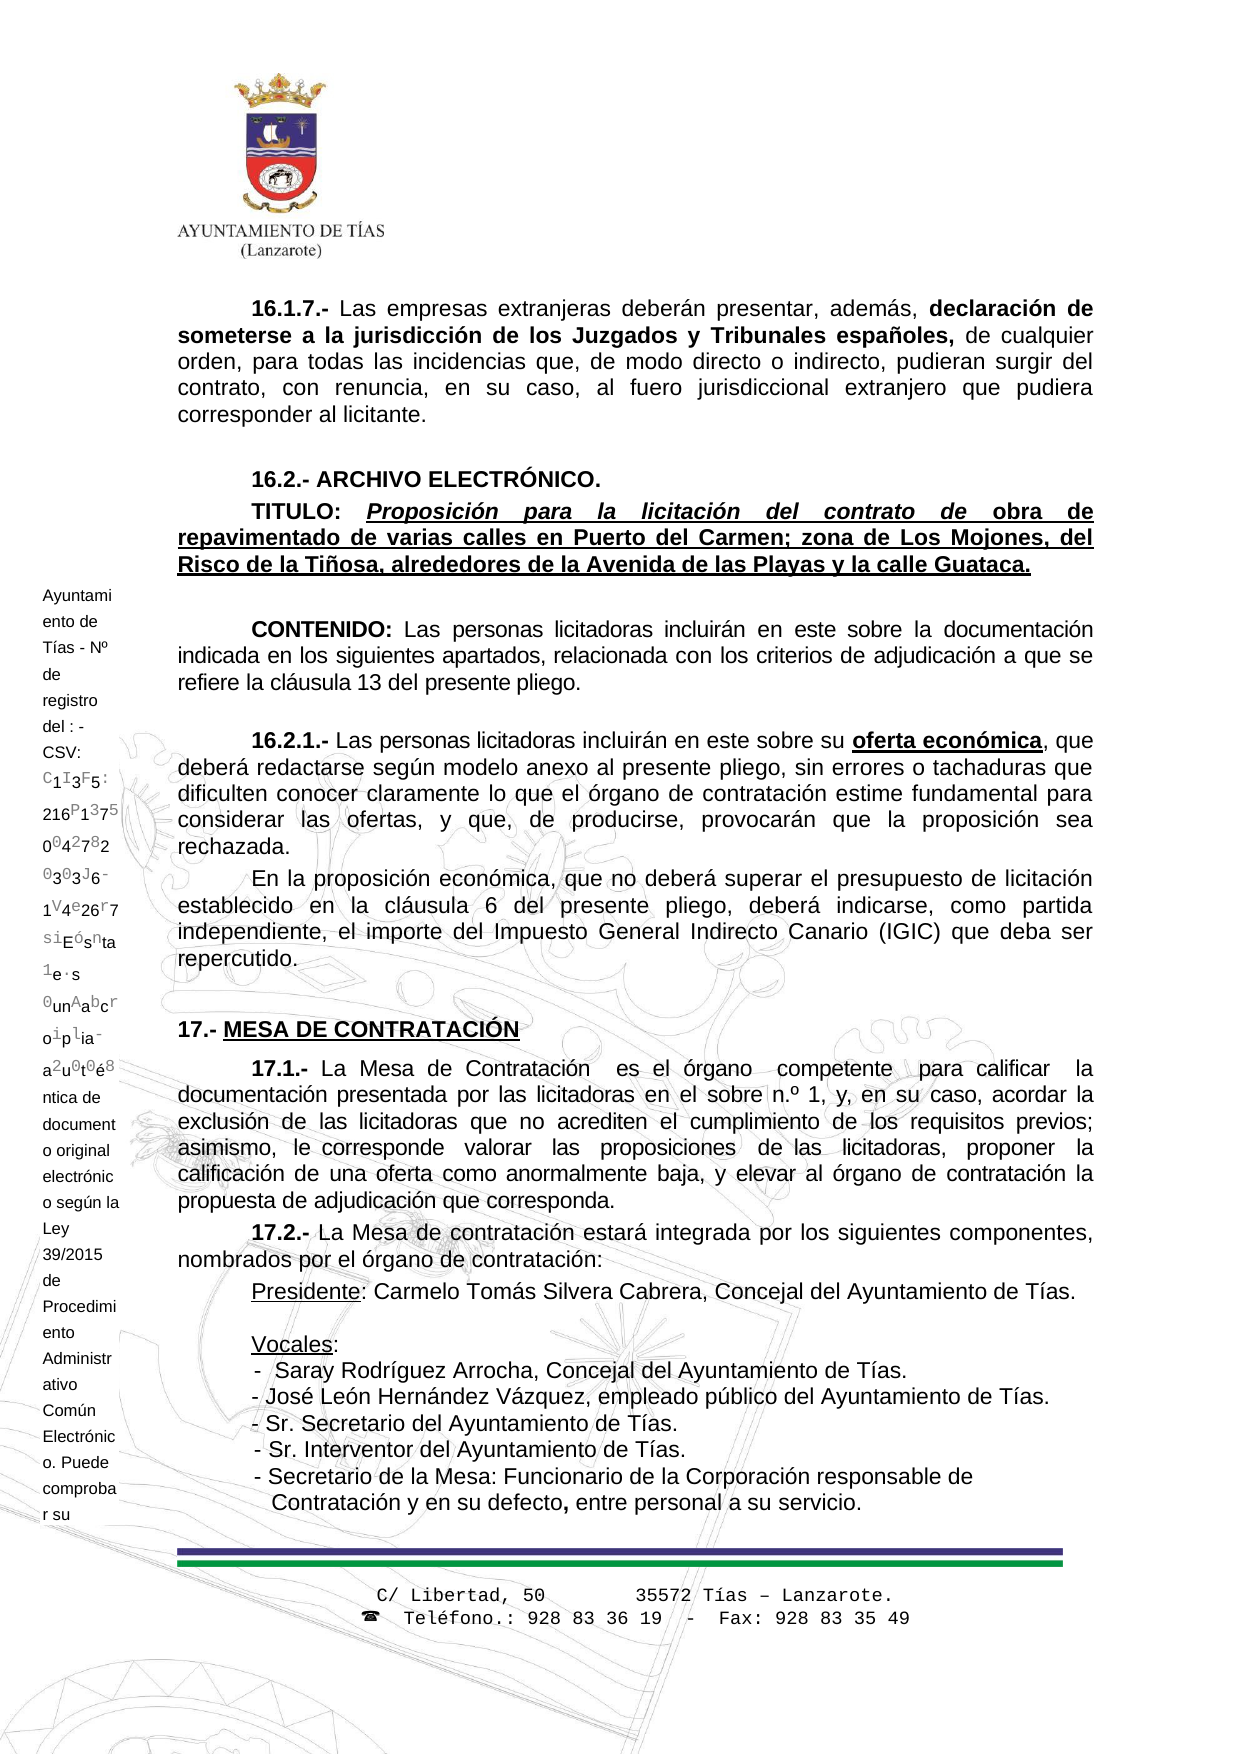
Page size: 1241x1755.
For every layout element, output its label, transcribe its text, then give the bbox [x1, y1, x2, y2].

text CONTENIDO: Las personas licitadoras incluirán en este sobre la documentación indicada en los siguientes apartados, relacionada con los criterios de adjudicación a que se refiere la cláusula 13 del presente pliego. [177, 616, 1094, 695]
text  Teléfono.: 928 83 36 19 - Fax: 928 83 35 49 [995, 1607, 1108, 1630]
subtitle 17.- MESA DE CONTRATACIÓN [995, 1016, 1182, 1042]
list Sr. Interventor del Ayuntamiento de Tías. [995, 1436, 1182, 1463]
text Risco de la Tiñosa, alrededores de la Avenida de las Playas y la calle Guataca. [177, 548, 1094, 577]
list José León Hernández Vázquez, empleado público del Ayuntamiento de Tías. [995, 1384, 1182, 1410]
list Saray Rodríguez Arrocha, Concejal del Ayuntamiento de Tías. [995, 1357, 1182, 1384]
text TITULO: Proposición para la licitación del contrato de obra de repavimentado de varias calles en Puerto del Carmen; zona de Los Mojones, del [177, 498, 1094, 547]
text Presidente: Carmelo Tomás Silvera Cabrera, Concejal del Ayuntamiento de Tías. [995, 1278, 1182, 1304]
list Sr. Secretario del Ayuntamiento de Tías. [995, 1410, 1182, 1436]
text 17.1.- La Mesa de Contratación es el órgano competente para calificar la documentación presentada por las licitadoras en el sobre n.º 1, y, en su caso, acordar la exclusión de las licitadoras que no acrediten el cumplimiento de los requisitos previos; asimismo, le corresponde valorar las proposiciones de las licitadoras, proponer la calificación de una oferta como anormalmente baja, y elevar al órgano de contratación la propuesta de adjudicación que corresponda. [995, 1055, 1094, 1213]
text Ayuntamiento de Tías - Nº de registro del : - CSV: C1I3F5:216P137500427820303J6-1V4e26r7siEósnta 1e.s 0unAabcroiplia-a2u0t0é8ntica de documento original electrónico según la Ley 39/2015 de Procedimiento Administrativo Común Electrónico. Puede comprobar su autenticidad en: [42, 586, 119, 1525]
text 17.2.- La Mesa de contratación estará integrada por los siguientes componentes, nombrados por el órgano de contratación: [995, 1219, 1094, 1272]
text Vocales: [995, 1331, 1182, 1357]
text 16.2.1.- Las personas licitadoras incluirán en este sobre su oferta económica, que deberá redactarse según modelo anexo al presente pliego, sin errores o tachaduras que dificulten conocer claramente lo que el órgano de contratación estime fundamental para considerar las ofertas, y que, de producirse, provocarán que la proposición sea rechazada. [177, 727, 1094, 859]
text En la proposición económica, que no deberá superar el presupuesto de licitación establecido en la cláusula 6 del presente pliego, deberá indicarse, como partida independiente, el importe del Impuesto General Indirecto Canario (IGIC) que deba ser repercutido. [995, 865, 1094, 971]
text C/ Libertad, 50 35572 Tías – Lanzarote. [995, 1585, 1108, 1607]
